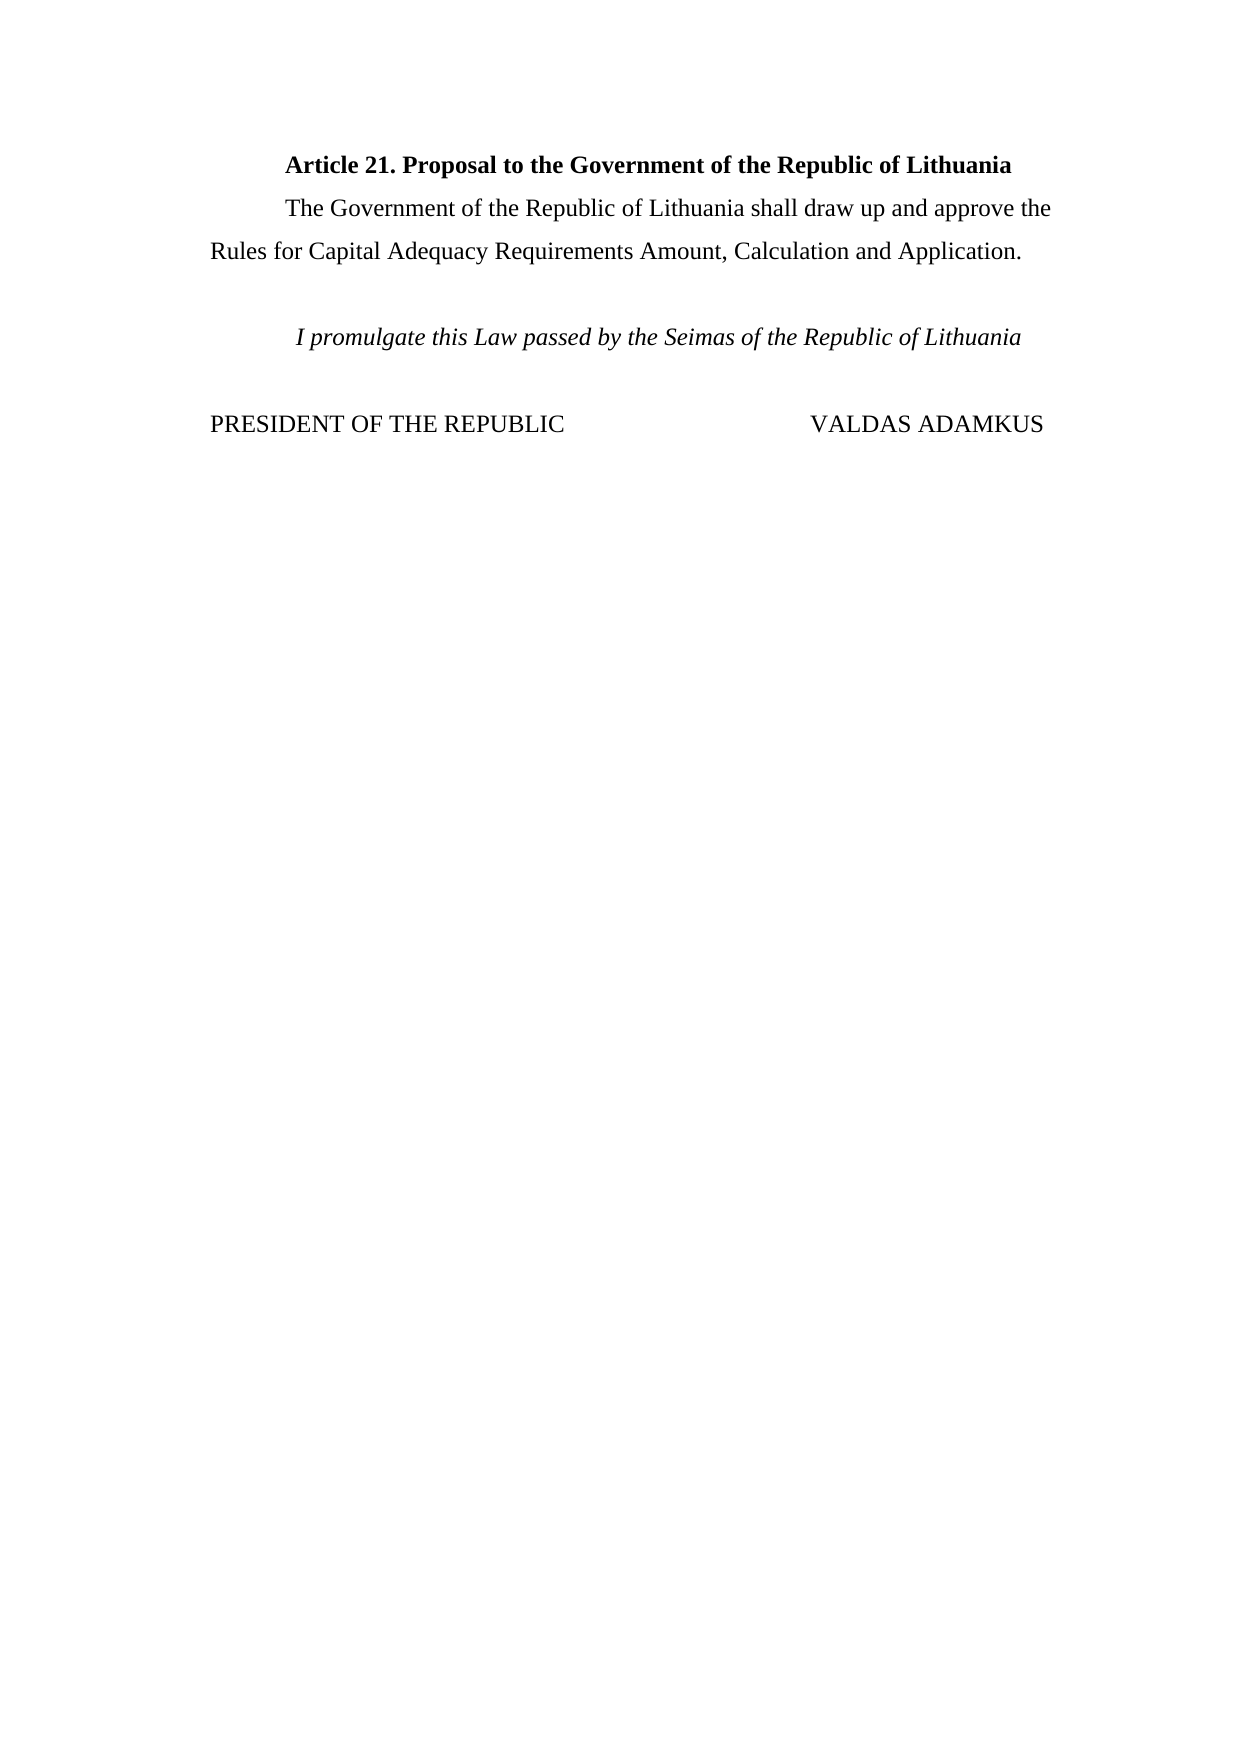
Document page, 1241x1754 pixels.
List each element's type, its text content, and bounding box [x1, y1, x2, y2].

text I promulgate this Law passed by the Seimas of the Republic of Lithuania [210, 322, 1110, 351]
text PRESIDENT OF THE REPUBLIC VALDAS ADAMKUS [210, 409, 1110, 437]
text The Government of the Republic of Lithuania shall draw up and approve the Rules for Capital Adequacy Requirements Amount, Calculation and Application. [210, 193, 1110, 265]
text Article 21. Proposal to the Government of the Republic of Lithuania [210, 150, 1110, 179]
